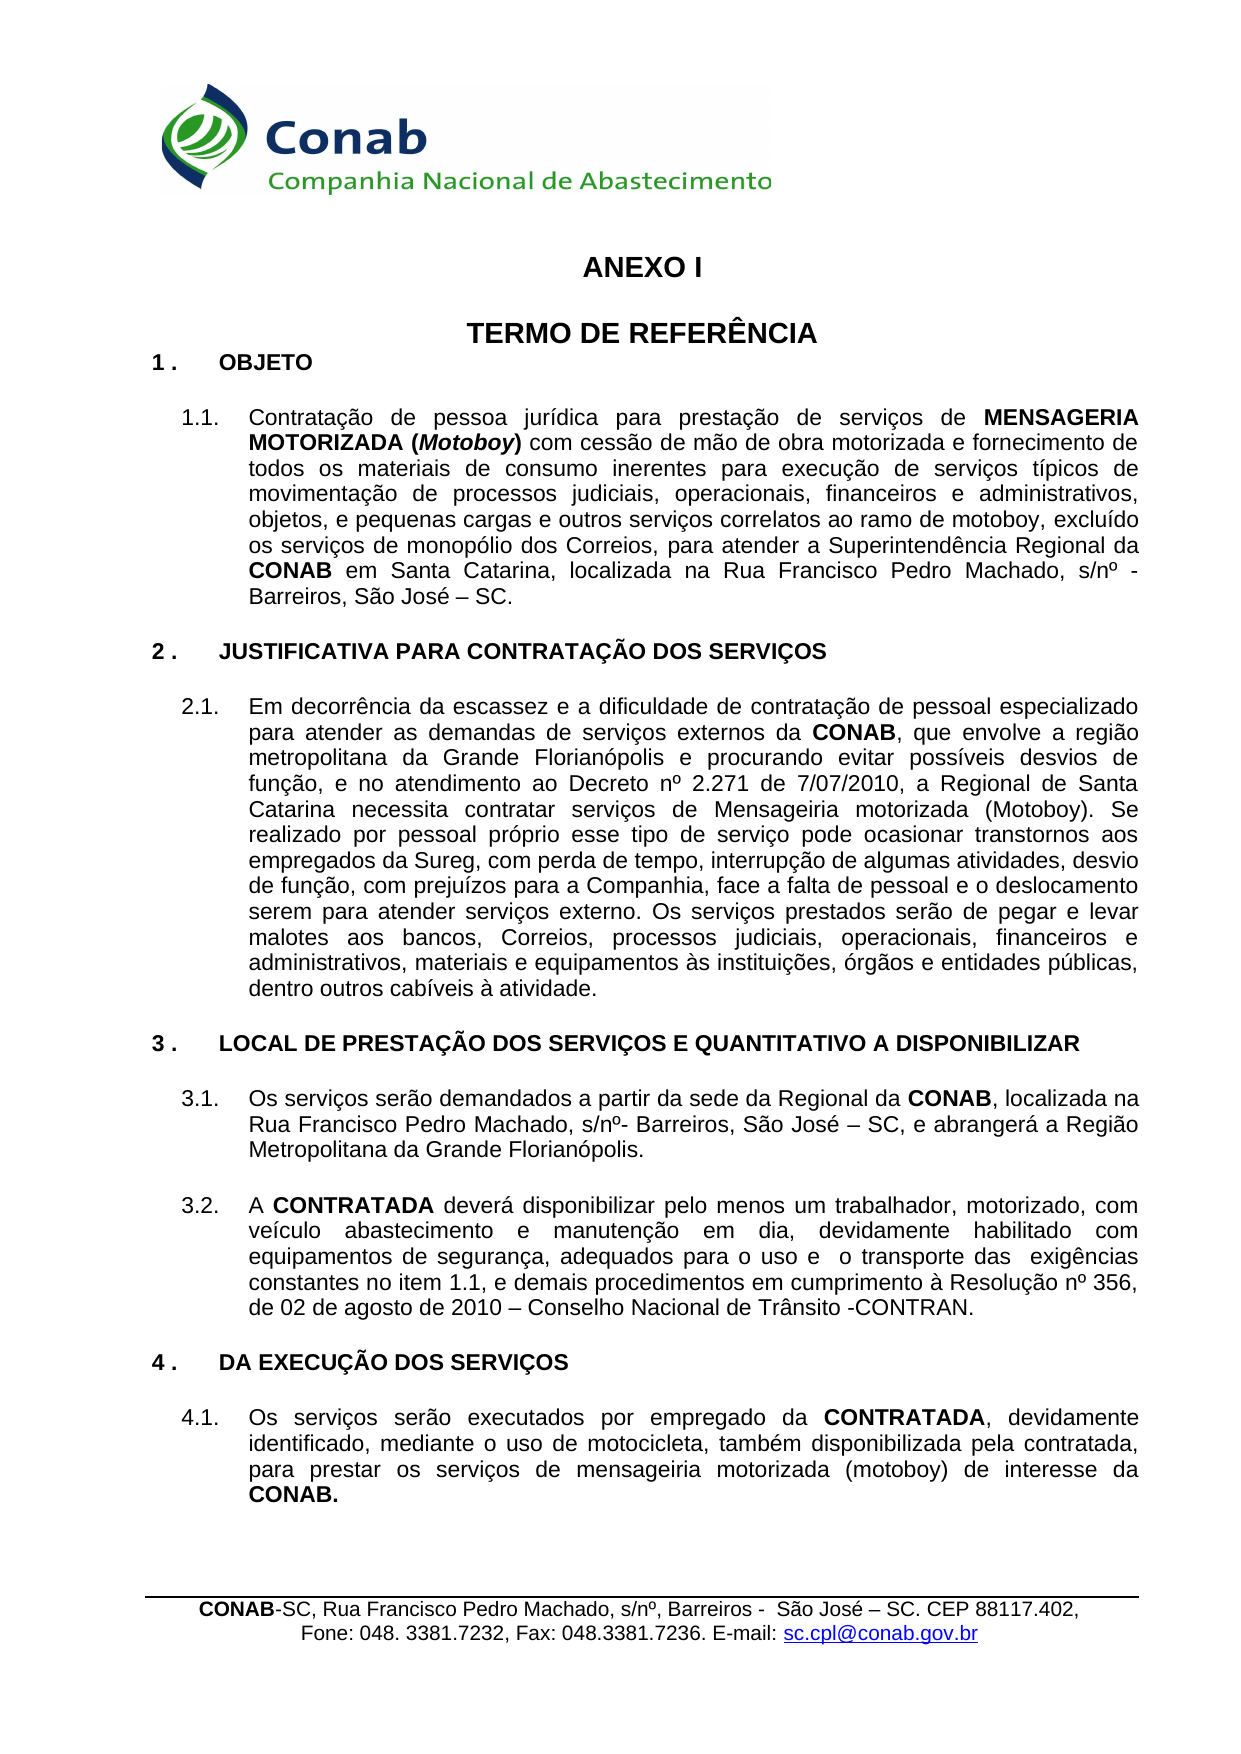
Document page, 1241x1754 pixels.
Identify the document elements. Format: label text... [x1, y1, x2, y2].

list Os serviços serão demandados a partir da sede da Regional da CONAB, localizada na Rua Francisco Pedro Machado, s/nº- Barreiros, São José – SC, e abrangerá a Região Metropolitana da Grande Florianópolis. [175, 1086, 1139, 1163]
list A CONTRATADA deverá disponibilizar pelo menos um trabalhador, motorizado, com veículo abastecimento e manutenção em dia, devidamente habilitado com equipamentos de segurança, adequados para o uso e o transporte das exigências constantes no item 1.1, e demais procedimentos em cumprimento à Resolução nº 356, de 02 de agosto de 2010 – Conselho Nacional de Trânsito -CONTRAN. [175, 1192, 1139, 1320]
list LOCAL DE PRESTAÇÃO DOS SERVIÇOS E QUANTITATIVO A DISPONIBILIZAR [145, 1031, 1139, 1056]
text TERMO DE REFERÊNCIA [145, 317, 1139, 349]
list Os serviços serão executados por empregado da CONTRATADA, devidamente identificado, mediante o uso de motocicleta, também disponibilizada pela contratada, para prestar os serviços de mensageiria motorizada (motoboy) de interesse da CONAB. [175, 1405, 1139, 1507]
picture [161, 84, 772, 195]
text ANEXO I [145, 251, 1139, 284]
list DA EXECUÇÃO DOS SERVIÇOS [145, 1350, 1139, 1376]
list OBJETO [145, 349, 1139, 375]
list Em decorrência da escassez e a dificuldade de contratação de pessoal especializado para atender as demandas de serviços externos da CONAB, que envolve a região metropolitana da Grande Florianópolis e procurando evitar possíveis desvios de função, e no atendimento ao Decreto nº 2.271 de 7/07/2010, a Regional de Santa Catarina necessita contratar serviços de Mensageiria motorizada (Motoboy). Se realizado por pessoal próprio esse tipo de serviço pode ocasionar transtornos aos empregados da Sureg, com perda de tempo, interrupção de algumas atividades, desvio de função, com prejuízos para a Companhia, face a falta de pessoal e o deslocamento serem para atender serviços externo. Os serviços prestados serão de pegar e levar malotes aos bancos, Correios, processos judiciais, operacionais, financeiros e administrativos, materiais e equipamentos às instituições, órgãos e entidades públicas, dentro outros cabíveis à atividade. [175, 694, 1139, 1001]
list Contratação de pessoa jurídica para prestação de serviços de MENSAGERIA MOTORIZADA (Motoboy) com cessão de mão de obra motorizada e fornecimento de todos os materiais de consumo inerentes para execução de serviços típicos de movimentação de processos judiciais, operacionais, financeiros e administrativos, objetos, e pequenas cargas e outros serviços correlatos ao ramo de motoboy, excluído os serviços de monopólio dos Correios, para atender a Superintendência Regional da CONAB em Santa Catarina, localizada na Rua Francisco Pedro Machado, s/nº - Barreiros, São José – SC. [175, 404, 1139, 609]
list JUSTIFICATIVA PARA CONTRATAÇÃO DOS SERVIÇOS [145, 639, 1139, 664]
